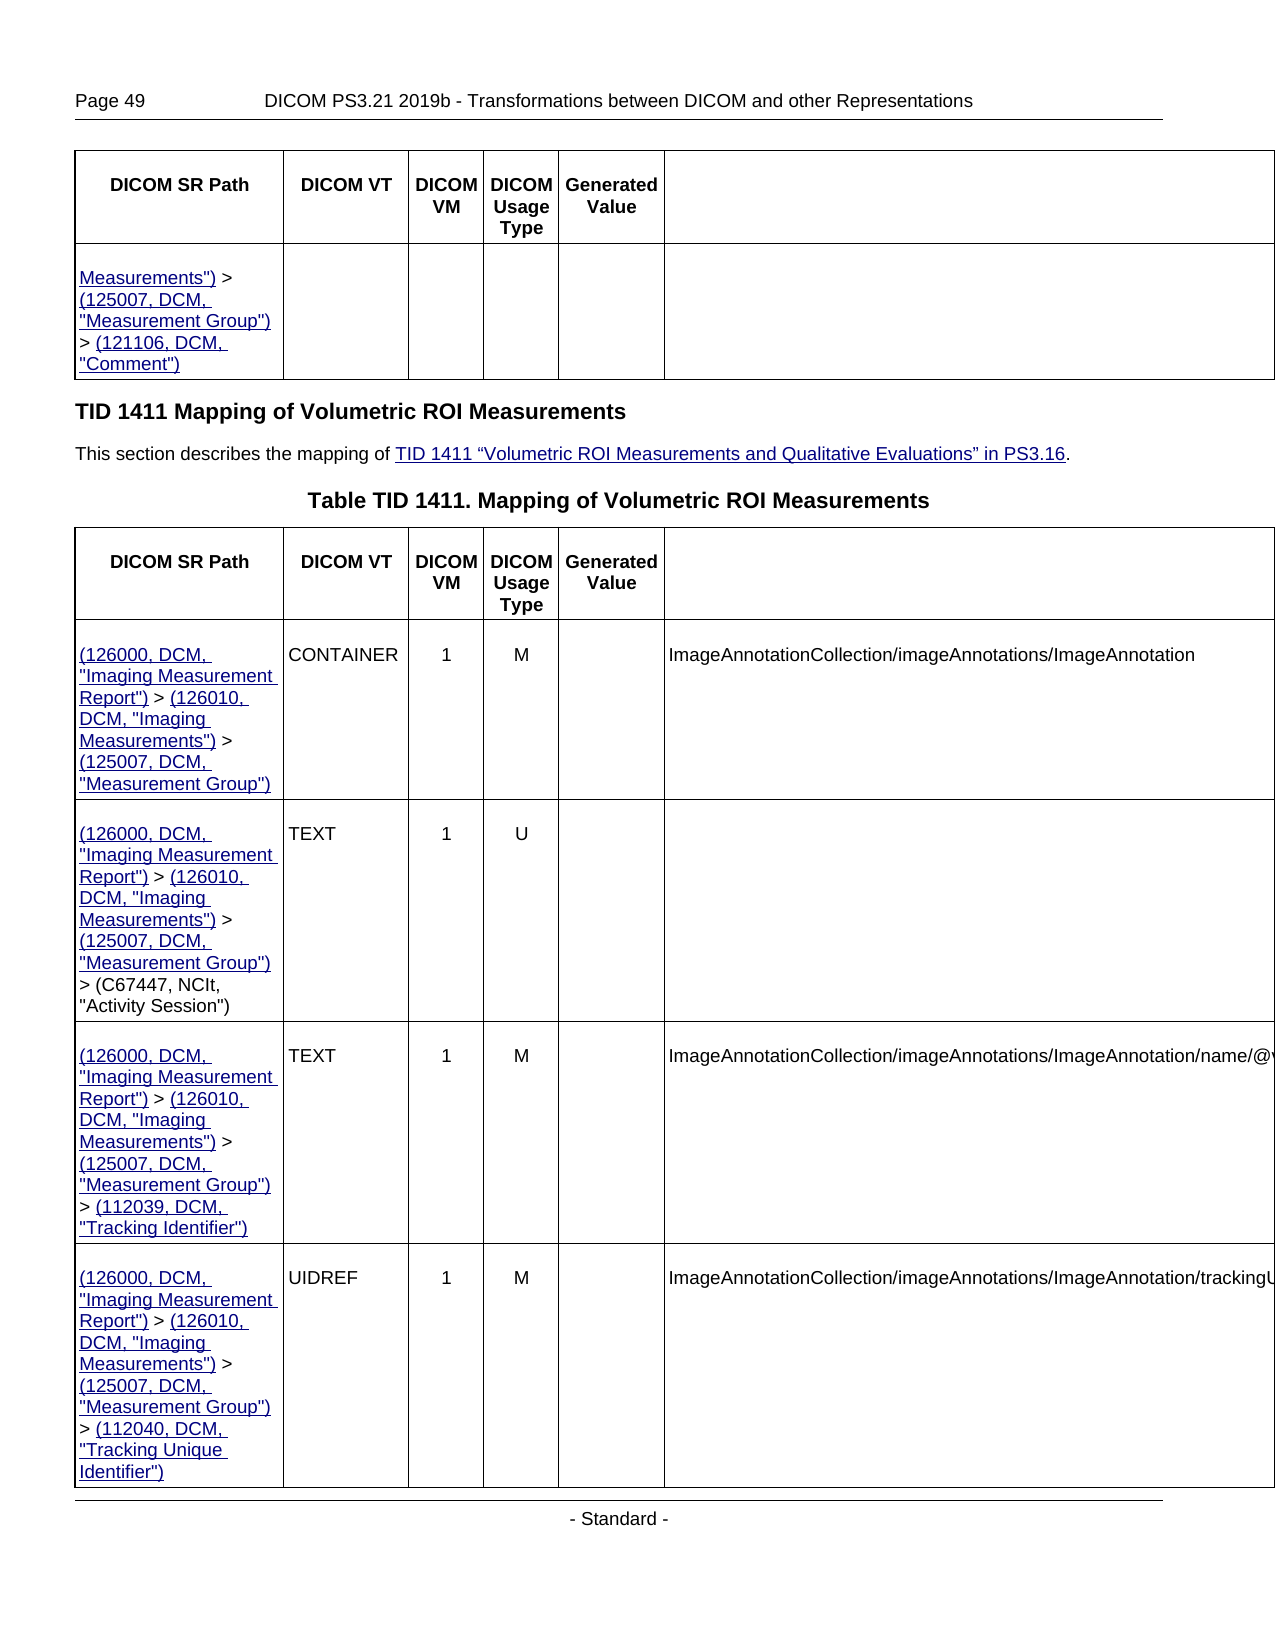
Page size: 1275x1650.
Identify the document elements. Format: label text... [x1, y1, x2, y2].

table_header AIM Element or Attribute [665, 528, 1274, 619]
table_header DICOM SR Path [76, 151, 283, 243]
table_cell (126000, DCM, "Imaging Measurement Report") > (126010, DCM, "Imaging Measurements") > (125007, DCM, "Measurement Group") > (C67447, NCIt, "Activity Session") [76, 800, 283, 1021]
table_cell Image​Annotation​​Collection/​image​Annotations/​Image​Annotation/​tracking​UniqueIdentifier/​@root [665, 1244, 1274, 1487]
table_header DICOM VM [409, 151, 483, 243]
table_cell U [484, 800, 558, 1021]
table_header DICOM Usage Type [484, 528, 558, 619]
table_header AIM Element or Attribute [665, 151, 1274, 243]
table_cell [284, 244, 408, 379]
table_cell TEXT [284, 800, 408, 1021]
text TID 1411 Mapping of Volumetric ROI Measurements [75, 398, 1162, 424]
table_cell (126000, DCM, "Imaging Measurement Report") > (126010, DCM, "Imaging Measurements") > (125007, DCM, "Measurement Group") > (112039, DCM, "Tracking Identifier") [76, 1022, 283, 1243]
table_header DICOM VT [284, 151, 408, 243]
table_cell [559, 800, 664, 1021]
table_cell 1 [409, 1022, 483, 1243]
table_cell [559, 620, 664, 798]
table_cell M [484, 1022, 558, 1243]
table_cell (126000, DCM, "Imaging Measurement Report") > (126010, DCM, "Imaging Measurements") > (125007, DCM, "Measurement Group") [76, 620, 283, 798]
table_cell [665, 800, 1274, 1021]
table_cell M [484, 1244, 558, 1487]
text Table TID 1411. Mapping of Volumetric ROI Measurements [75, 487, 1162, 513]
table_header DICOM Usage Type [484, 151, 558, 243]
table_cell [559, 244, 664, 379]
table_cell Image​Annotation​​Collection/​image​Annotations/​Image​Annotation [665, 620, 1274, 798]
table_header DICOM SR Path [76, 528, 283, 619]
table_cell [559, 1244, 664, 1487]
table_cell 1 [409, 620, 483, 798]
table_cell CONTAINER [284, 620, 408, 798]
table_header Generated Value [559, 528, 664, 619]
table_cell 1 [409, 1244, 483, 1487]
table_cell 1 [409, 800, 483, 1021]
table_cell UIDREF [284, 1244, 408, 1487]
table_header DICOM VM [409, 528, 483, 619]
table_cell TEXT [284, 1022, 408, 1243]
table_cell (126000, DCM, "Imaging Measurement Report") > (126010, DCM, "Imaging Measurements") > (125007, DCM, "Measurement Group") > (112040, DCM, "Tracking Unique Identifier") [76, 1244, 283, 1487]
table_cell Image​Annotation​​Collection/​image​Annotations/​Image​Annotation/​comment/​@value [665, 244, 1274, 379]
table_cell [484, 244, 558, 379]
text This section describes the mapping of TID 1411 “Volumetric ROI Measurements and Qualitative Evaluations” in PS3.16. [75, 443, 1162, 465]
table_cell M [484, 620, 558, 798]
table_cell Image​Annotation​​Collection/​image​Annotations/​Image​Annotation/​name/​@value [665, 1022, 1274, 1243]
table_cell [559, 1022, 664, 1243]
table_header DICOM VT [284, 528, 408, 619]
table_header Generated Value [559, 151, 664, 243]
table_cell Measurements") > (125007, DCM, "Measurement Group") > (121106, DCM, "Comment") [76, 244, 283, 379]
table_cell [409, 244, 483, 379]
